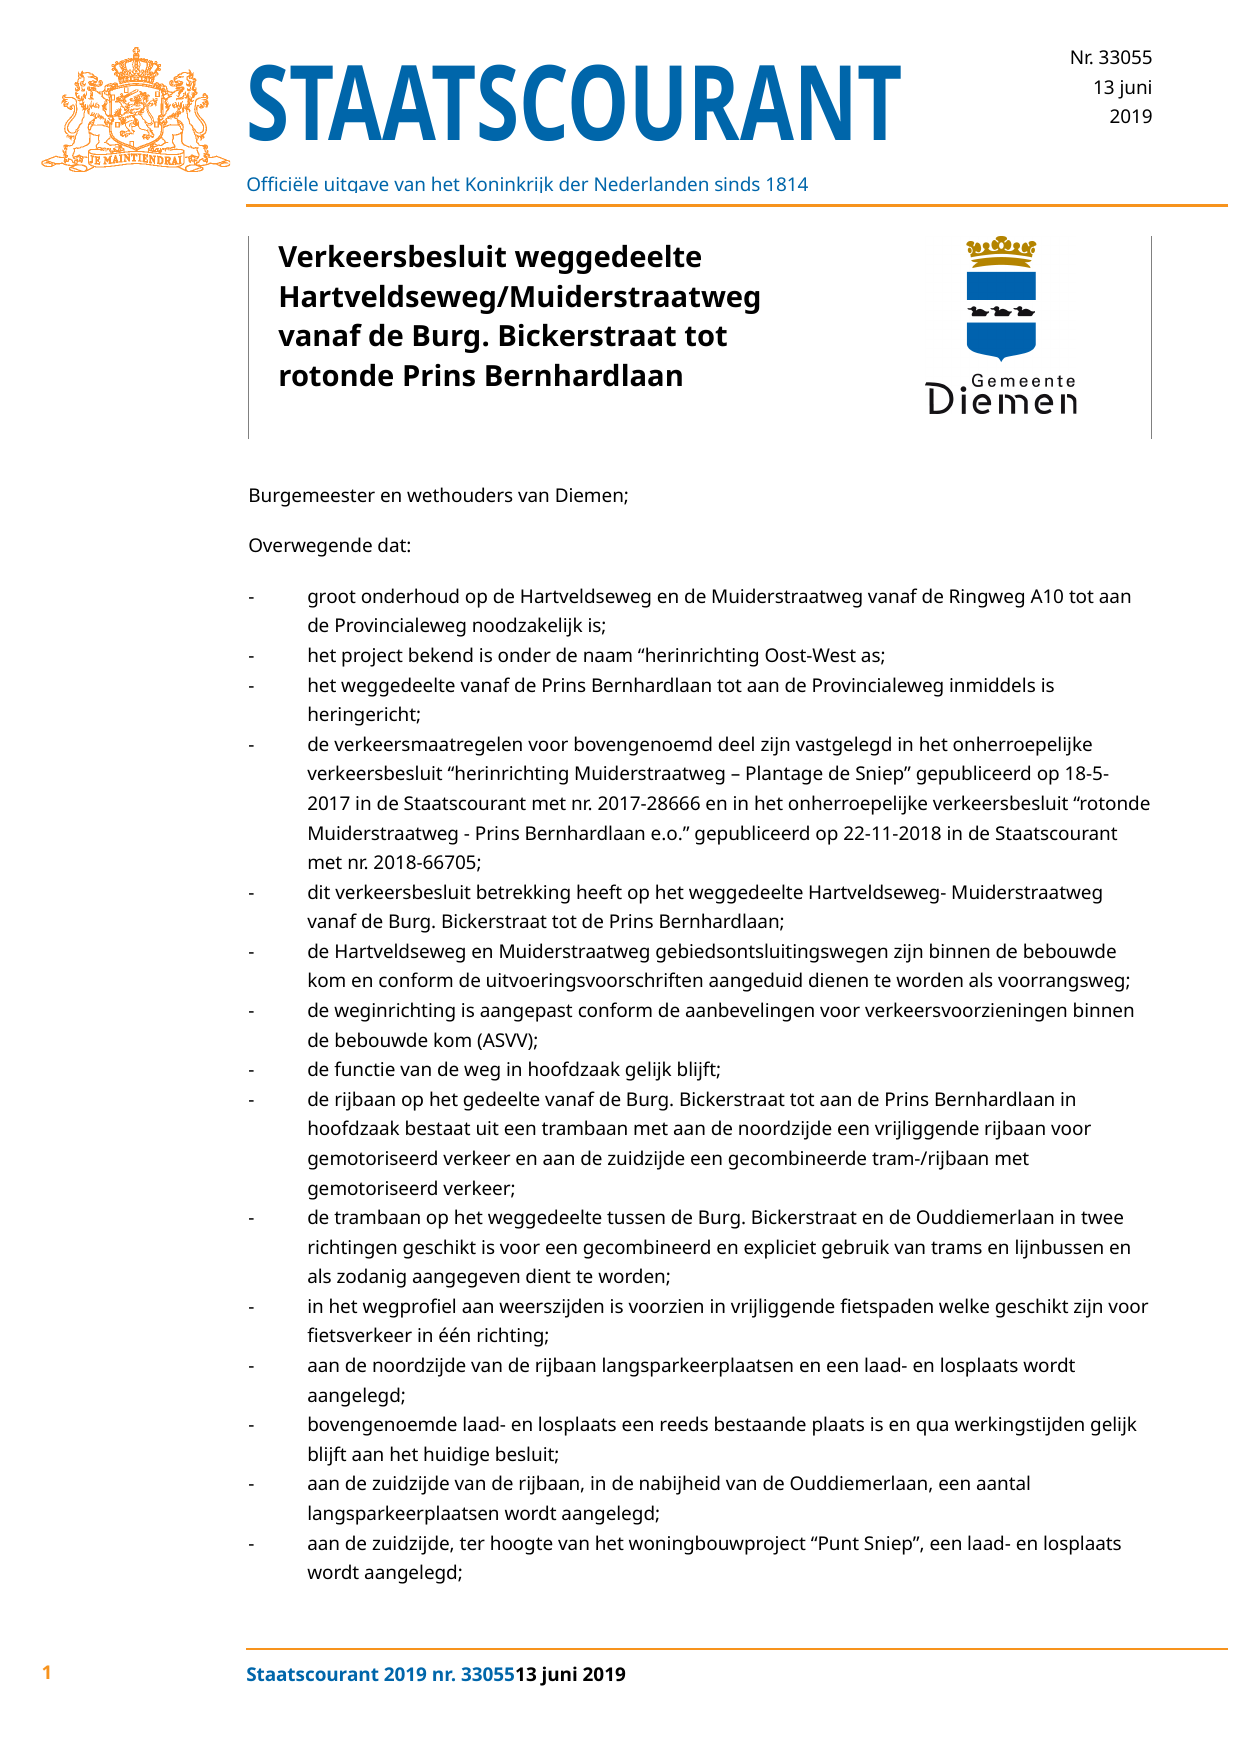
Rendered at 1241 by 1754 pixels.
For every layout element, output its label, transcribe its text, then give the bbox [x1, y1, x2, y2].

list de trambaan op het weggedeelte tussen de Burg. Bickerstraat en de Ouddiemerlaan in twee richtingen geschikt is voor een gecombineerd en expliciet gebruik van trams en lijnbussen en als zodanig aangegeven dient te worden; [248, 1204, 1152, 1289]
list de Hartveldseweg en Muiderstraatweg gebiedsontsluitingswegen zijn binnen de bebouwde kom en conform de uitvoeringsvoorschriften aangeduid dienen te worden als voorrangsweg; [248, 938, 1152, 993]
list in het wegprofiel aan weerszijden is voorzien in vrijliggende fietspaden welke geschikt zijn voor fietsverkeer in één richting; [248, 1293, 1152, 1348]
table_header Verkeersbesluit weggedeelte Hartveldseweg/Muiderstraatweg vanaf de Burg. Bickerstraat tot rotonde Prins Bernhardlaan [249, 236, 850, 439]
table_header [850, 414, 1151, 439]
list de rijbaan op het gedeelte vanaf de Burg. Bickerstraat tot aan de Prins Bernhardlaan in hoofdzaak bestaat uit een trambaan met aan de noordzijde een vrijliggende rijbaan voor gemotoriseerd verkeer en aan de zuidzijde een gecombineerde tram-/rijbaan met gemotoriseerd verkeer; [248, 1086, 1152, 1201]
picture [925, 236, 1077, 414]
list het weggedeelte vanaf de Prins Bernhardlaan tot aan de Provincialeweg inmiddels is heringericht; [248, 672, 1152, 727]
list de verkeersmaatregelen voor bovengenoemd deel zijn vastgelegd in het onherroepelijke verkeersbesluit “herinrichting Muiderstraatweg – Plantage de Sniep” gepubliceerd op 18-5-2017 in de Staatscourant met nr. 2017-28666 en in het onherroepelijke verkeersbesluit “rotonde Muiderstraatweg - Prins Bernhardlaan e.o.” gepubliceerd op 22-11-2018 in de Staatscourant met nr. 2018-66705; [248, 731, 1152, 875]
list aan de noordzijde van de rijbaan langsparkeerplaatsen en een laad- en losplaats wordt aangelegd; [248, 1352, 1152, 1408]
list aan de zuidzijde van de rijbaan, in de nabijheid van de Ouddiemerlaan, een aantal langsparkeerplaatsen wordt aangelegd; [248, 1471, 1152, 1526]
list groot onderhoud op de Hartveldseweg en de Muiderstraatweg vanaf de Ringweg A10 tot aan de Provincialeweg noodzakelijk is; [248, 583, 1152, 638]
table_header [850, 236, 925, 413]
table_header [1077, 236, 1151, 413]
list de weginrichting is aangepast conform de aanbevelingen voor verkeersvoorzieningen binnen de bebouwde kom (ASVV); [248, 997, 1152, 1053]
list de functie van de weg in hoofdzaak gelijk blijft; [248, 1056, 1152, 1082]
list dit verkeersbesluit betrekking heeft op het weggedeelte Hartveldseweg- Muiderstraatweg vanaf de Burg. Bickerstraat tot de Prins Bernhardlaan; [248, 879, 1152, 934]
list bovengenoemde laad- en losplaats een reeds bestaande plaats is en qua werkingstijden gelijk blijft aan het huidige besluit; [248, 1411, 1152, 1467]
picture [41, 47, 231, 172]
list het project bekend is onder de naam “herinrichting Oost-West as; [248, 642, 1152, 668]
text Overwegende dat: [248, 533, 1152, 558]
text Burgemeester en wethouders van Diemen; [248, 482, 1152, 508]
list aan de zuidzijde, ter hoogte van het woningbouwproject “Punt Sniep”, een laad- en losplaats wordt aangelegd; [248, 1530, 1152, 1585]
